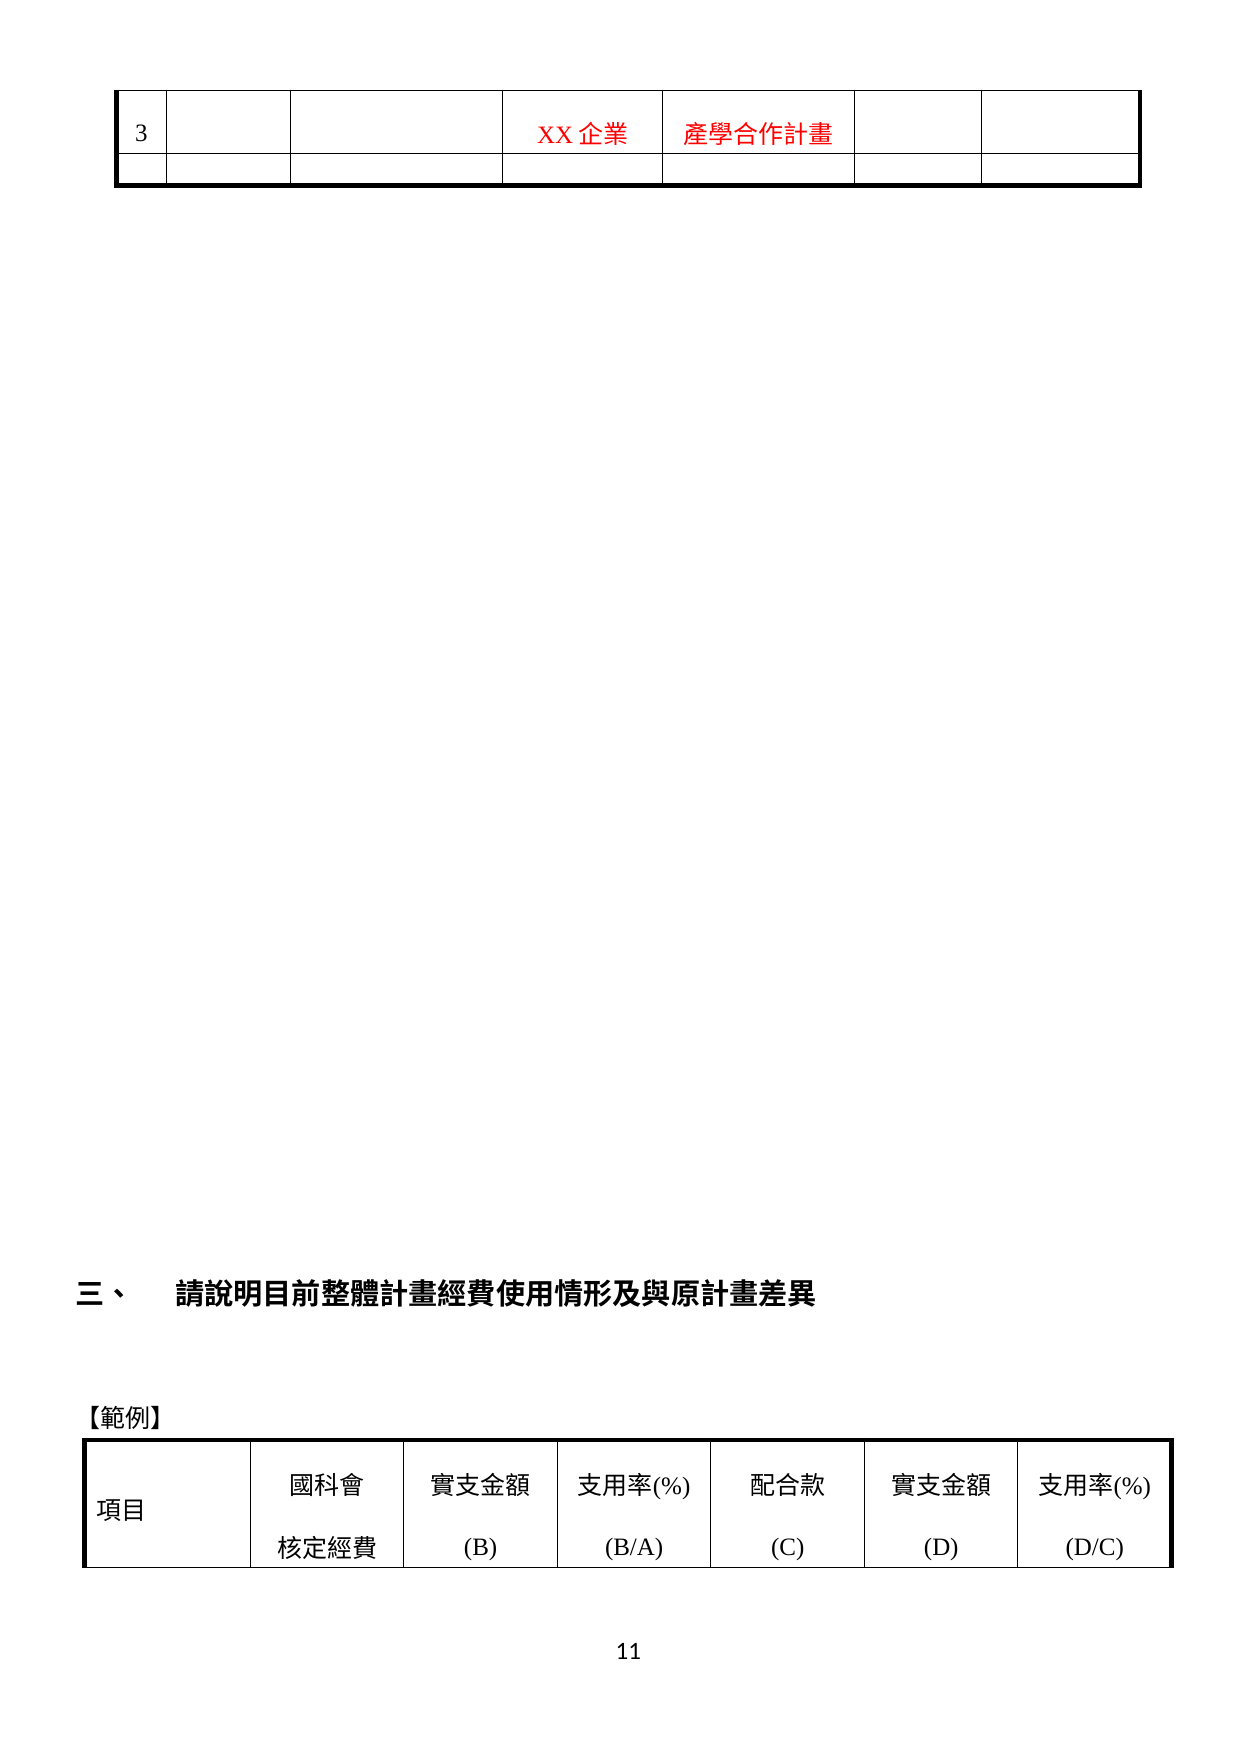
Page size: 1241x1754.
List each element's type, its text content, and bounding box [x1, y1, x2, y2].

table_cell [503, 154, 662, 183]
table_header 支用率(%) (B/A) [558, 1442, 710, 1567]
table_cell [855, 154, 981, 183]
text 【範例】 [75, 1375, 1181, 1438]
table_cell [167, 91, 290, 153]
table_cell [291, 154, 502, 183]
table_cell [982, 154, 1138, 183]
table_cell 產學合作計畫 [663, 91, 854, 153]
table_header 項目 [87, 1442, 250, 1567]
table_header 實支金額(B) [404, 1442, 557, 1567]
table_cell [855, 91, 981, 153]
table_cell [119, 154, 166, 183]
table_cell 3 [119, 91, 166, 153]
table_header 配合款 (C) [711, 1442, 864, 1567]
table_cell [167, 154, 290, 183]
table_cell XX企業 [503, 91, 662, 153]
table_header 支用率(%) (D/C) [1018, 1442, 1169, 1567]
table_cell [291, 91, 502, 153]
table_header 國科會 核定經費 [251, 1442, 403, 1567]
subtitle 請說明目前整體計畫經費使用情形及與原計畫差異 [75, 1250, 1181, 1313]
table_header 實支金額(D) [865, 1442, 1017, 1567]
table_cell [663, 154, 854, 183]
table_cell [982, 91, 1138, 153]
